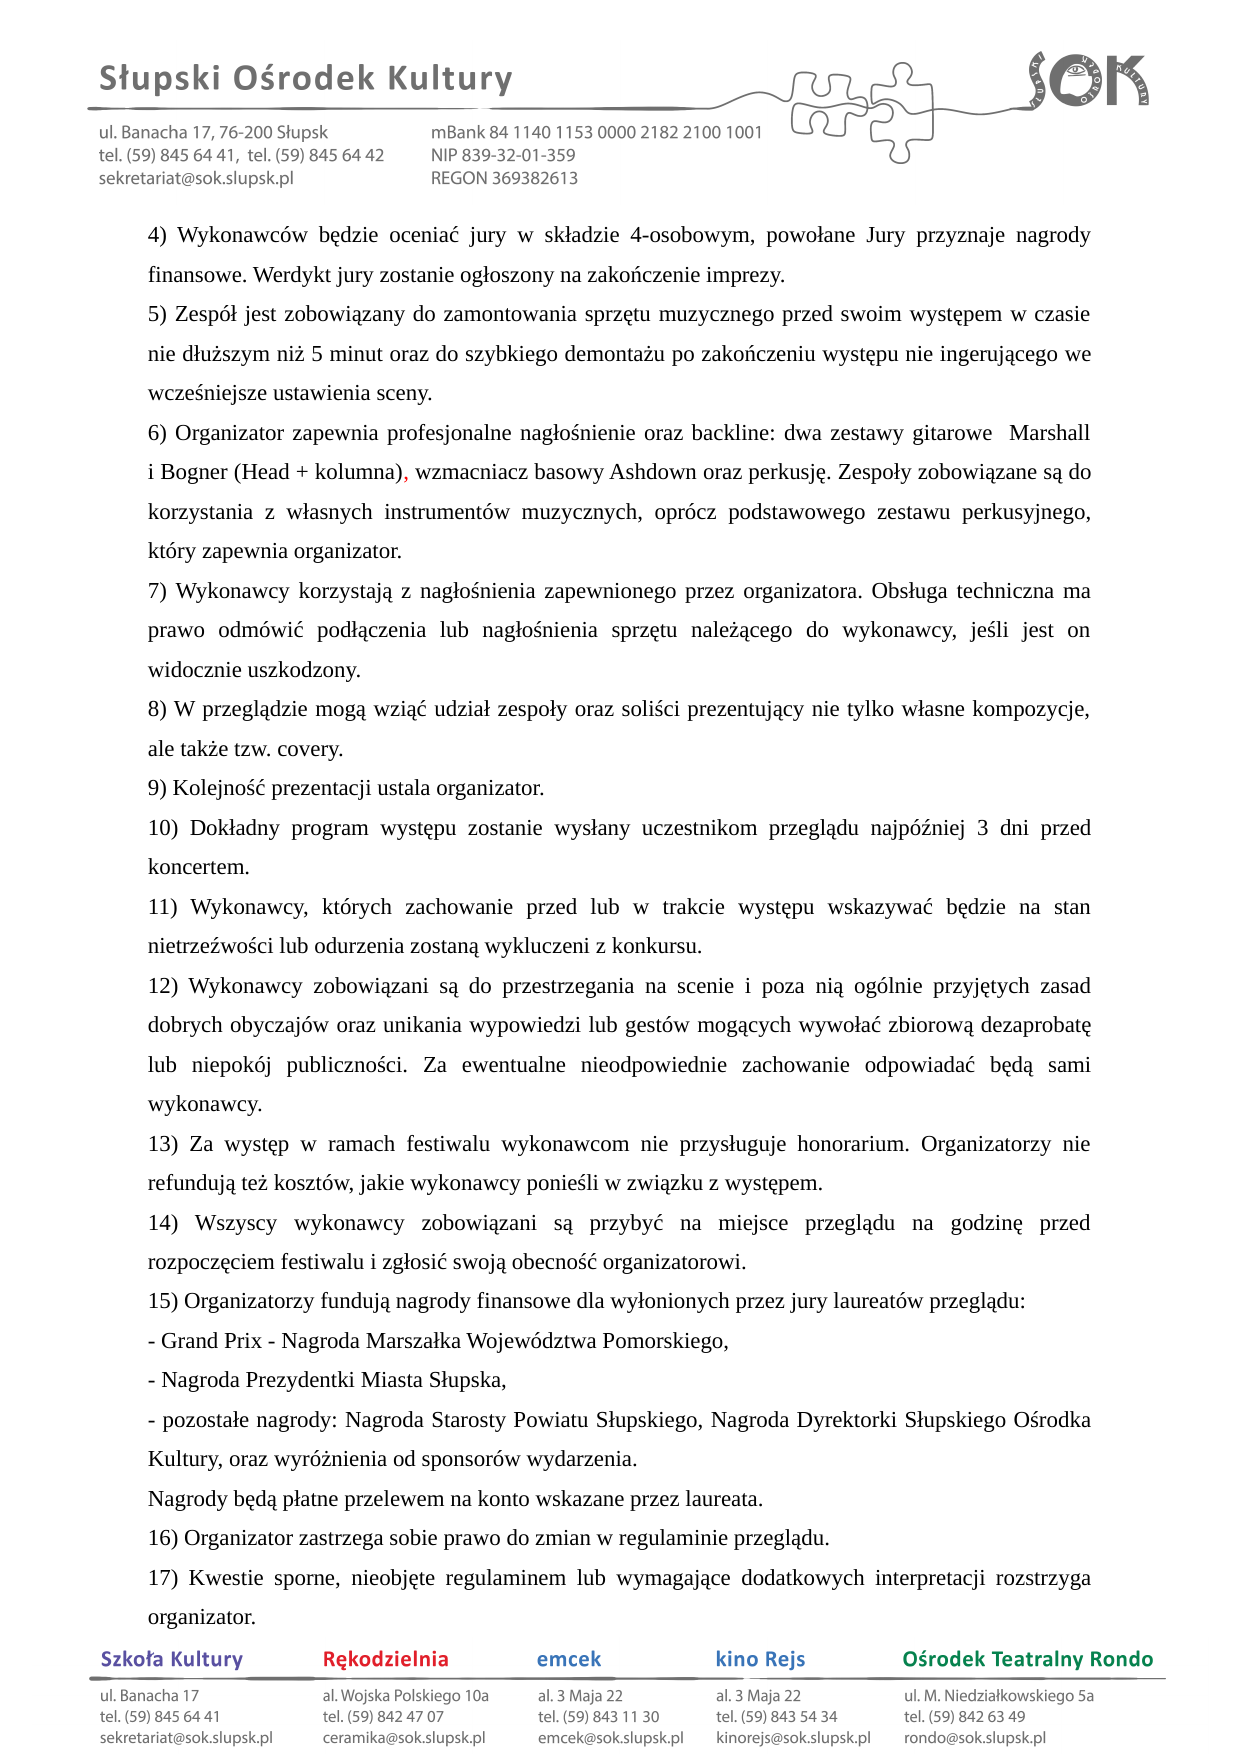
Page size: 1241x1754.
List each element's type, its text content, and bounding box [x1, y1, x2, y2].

text 11) Wykonawcy, których zachowanie przed lub w trakcie występu wskazywać będzie na stan nietrzeźwości lub odurzenia zostaną wykluczeni z konkursu. [148, 893, 1092, 958]
text 13) Za występ w ramach festiwalu wykonawcom nie przysługuje honorarium. Organizatorzy nie refundują też kosztów, jakie wykonawcy ponieśli w związku z występem. [148, 1129, 1092, 1195]
text 7) Wykonawcy korzystają z nagłośnienia zapewnionego przez organizatora. Obsługa techniczna ma prawo odmówić podłączenia lub nagłośnienia sprzętu należącego do wykonawcy, jeśli jest on widocznie uszkodzony. [148, 577, 1092, 682]
text 17) Kwestie sporne, nieobjęte regulaminem lub wymagające dodatkowych interpretacji rozstrzyga organizator. [148, 1564, 1092, 1630]
text 10) Dokładny program występu zostanie wysłany uczestnikom przeglądu najpóźniej 3 dni przed koncertem. [148, 814, 1092, 879]
text - Nagroda Prezydentki Miasta Słupska, [148, 1366, 1092, 1393]
text 16) Organizator zastrzega sobie prawo do zmian w regulaminie przeglądu. [148, 1524, 1092, 1551]
text 6) Organizator zapewnia profesjonalne nagłośnienie oraz backline: dwa zestawy gitarowe Marshall i Bogner (Head + kolumna), wzmacniacz basowy Ashdown oraz perkusję. Zespoły zobowiązane są do korzystania z własnych instrumentów muzycznych, oprócz podstawowego zestawu perkusyjnego, który zapewnia organizator. [148, 419, 1092, 564]
text 14) Wszyscy wykonawcy zobowiązani są przybyć na miejsce przeglądu na godzinę przed rozpoczęciem festiwalu i zgłosić swoją obecność organizatorowi. [148, 1208, 1092, 1274]
text 8) W przeglądzie mogą wziąć udział zespoły oraz soliści prezentujący nie tylko własne kompozycje, ale także tzw. covery. [148, 695, 1092, 761]
text 5) Zespół jest zobowiązany do zamontowania sprzętu muzycznego przed swoim występem w czasie nie dłuższym niż 5 minut oraz do szybkiego demontażu po zakończeniu występu nie ingerującego we wcześniejsze ustawienia sceny. [148, 301, 1092, 406]
text - Grand Prix - Nagroda Marszałka Województwa Pomorskiego, [148, 1327, 1092, 1353]
text 9) Kolejność prezentacji ustala organizator. [148, 774, 1092, 801]
text Nagrody będą płatne przelewem na konto wskazane przez laureata. [148, 1485, 1092, 1511]
text 15) Organizatorzy fundują nagrody finansowe dla wyłonionych przez jury laureatów przeglądu: [148, 1287, 1092, 1314]
text 4) Wykonawców będzie oceniać jury w składzie 4-osobowym, powołane Jury przyznaje nagrody finansowe. Werdykt jury zostanie ogłoszony na zakończenie imprezy. [148, 222, 1092, 287]
text - pozostałe nagrody: Nagroda Starosty Powiatu Słupskiego, Nagroda Dyrektorki Słupskiego Ośrodka Kultury, oraz wyróżnienia od sponsorów wydarzenia. [148, 1406, 1092, 1472]
text 12) Wykonawcy zobowiązani są do przestrzegania na scenie i poza nią ogólnie przyjętych zasad dobrych obyczajów oraz unikania wypowiedzi lub gestów mogących wywołać zbiorową dezaprobatę lub niepokój publiczności. Za ewentualne nieodpowiednie zachowanie odpowiadać będą sami wykonawcy. [148, 972, 1092, 1116]
